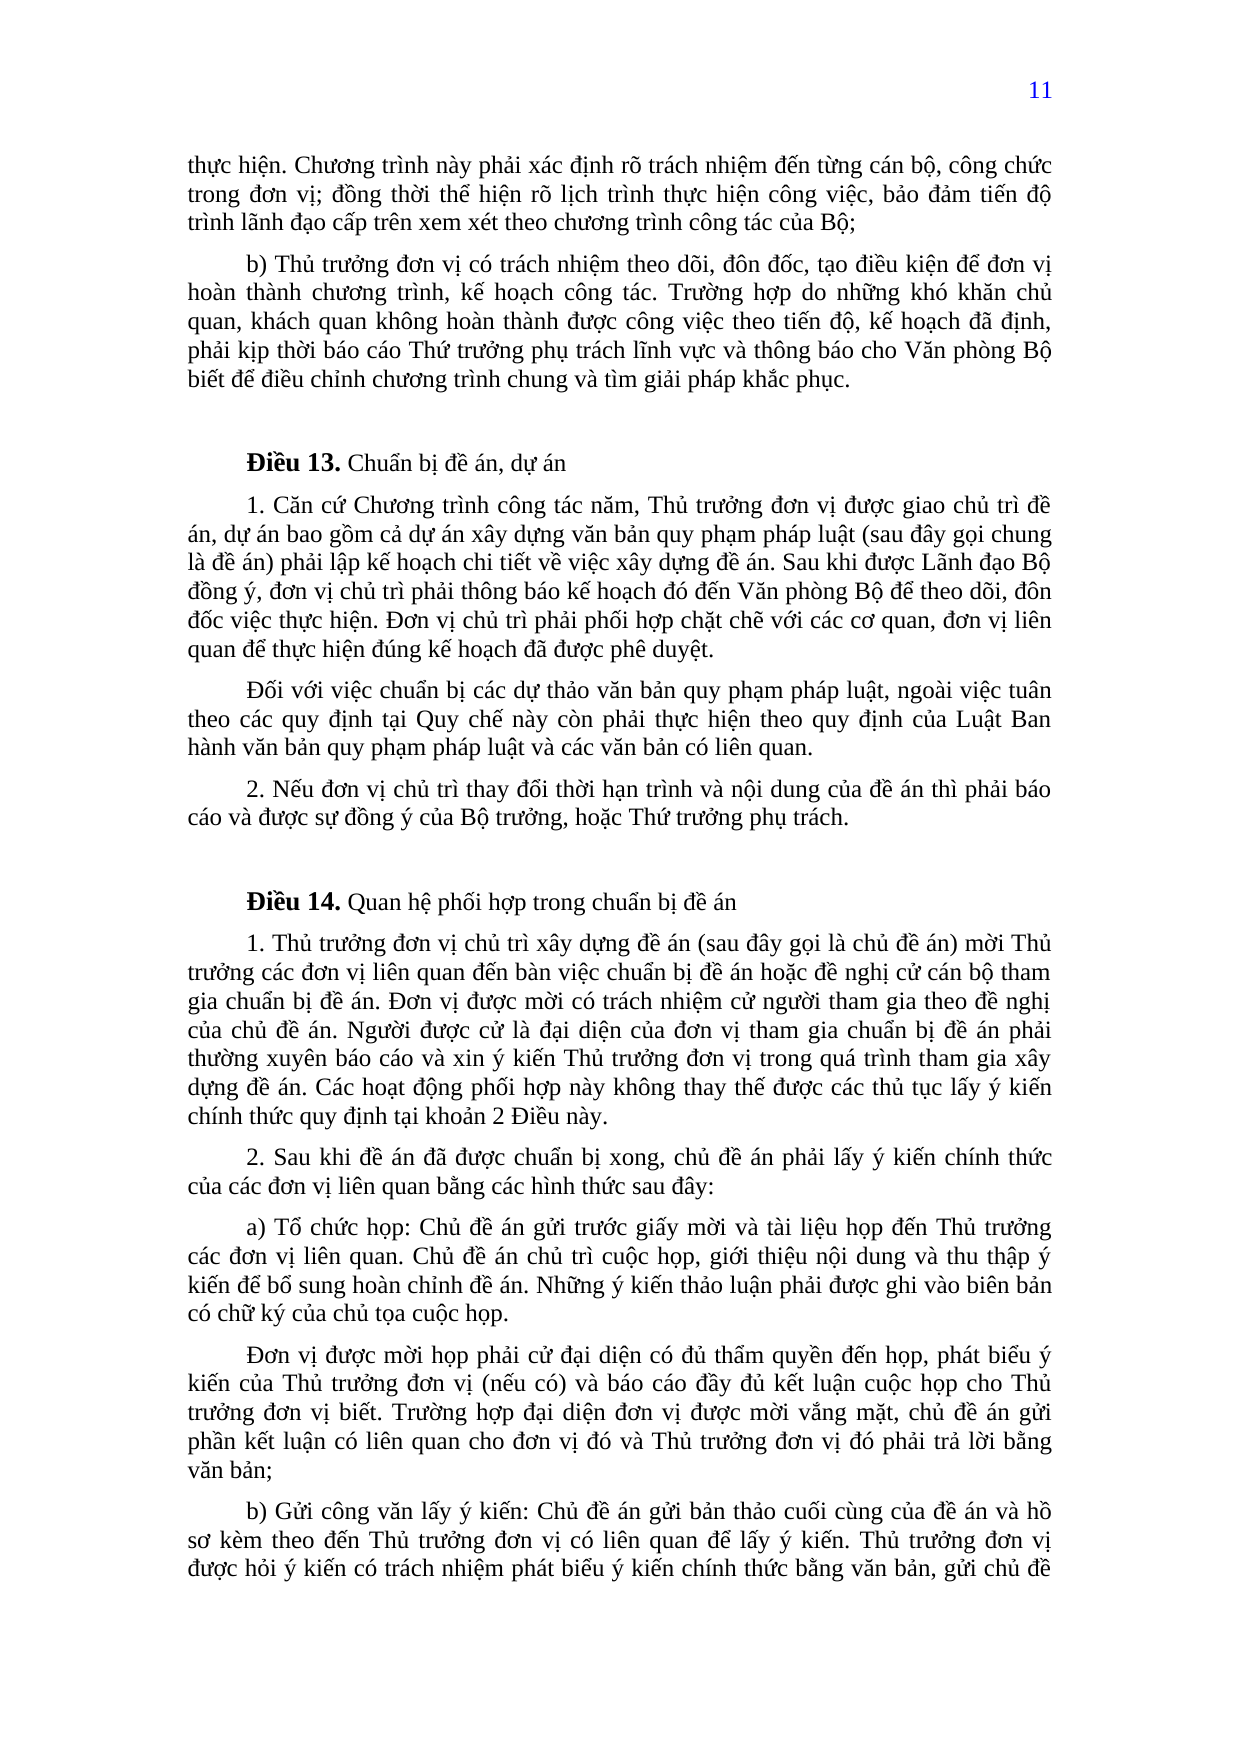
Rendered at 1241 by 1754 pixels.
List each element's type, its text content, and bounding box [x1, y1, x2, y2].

text thực hiện. Chương trình này phải xác định rõ trách nhiệm đến từng cán bộ, công chức trong đơn vị; đồng thời thể hiện rõ lịch trình thực hiện công việc, bảo đảm tiến độ trình lãnh đạo cấp trên xem xét theo chương trình công tác của Bộ; [187, 150, 1053, 236]
text 1. Căn cứ Chương trình công tác năm, Thủ trưởng đơn vị được giao chủ trì đề án, dự án bao gồm cả dự án xây dựng văn bản quy phạm pháp luật (sau đây gọi chung là đề án) phải lập kế hoạch chi tiết về việc xây dựng đề án. Sau khi được Lãnh đạo Bộ đồng ý, đơn vị chủ trì phải thông báo kế hoạch đó đến Văn phòng Bộ để theo dõi, đôn đốc việc thực hiện. Đơn vị chủ trì phải phối hợp chặt chẽ với các cơ quan, đơn vị liên quan để thực hiện đúng kế hoạch đã được phê duyệt. [187, 490, 1053, 662]
text b) Thủ trưởng đơn vị có trách nhiệm theo dõi, đôn đốc, tạo điều kiện để đơn vị hoàn thành chương trình, kế hoạch công tác. Trường hợp do những khó khăn chủ quan, khách quan không hoàn thành được công việc theo tiến độ, kế hoạch đã định, phải kịp thời báo cáo Thứ trưởng phụ trách lĩnh vực và thông báo cho Văn phòng Bộ biết để điều chỉnh chương trình chung và tìm giải pháp khắc phục. [187, 249, 1053, 392]
text 1. Thủ trưởng đơn vị chủ trì xây dựng đề án (sau đây gọi là chủ đề án) mời Thủ trưởng các đơn vị liên quan đến bàn việc chuẩn bị đề án hoặc đề nghị cử cán bộ tham gia chuẩn bị đề án. Đơn vị được mời có trách nhiệm cử người tham gia theo đề nghị của chủ đề án. Người được cử là đại diện của đơn vị tham gia chuẩn bị đề án phải thường xuyên báo cáo và xin ý kiến Thủ trưởng đơn vị trong quá trình tham gia xây dựng đề án. Các hoạt động phối hợp này không thay thế được các thủ tục lấy ý kiến chính thức quy định tại khoản 2 Điều này. [187, 928, 1053, 1130]
text 2. Nếu đơn vị chủ trì thay đổi thời hạn trình và nội dung của đề án thì phải báo cáo và được sự đồng ý của Bộ trưởng, hoặc Thứ trưởng phụ trách. [187, 774, 1053, 831]
text b) Gửi công văn lấy ý kiến: Chủ đề án gửi bản thảo cuối cùng của đề án và hồ sơ kèm theo đến Thủ trưởng đơn vị có liên quan để lấy ý kiến. Thủ trưởng đơn vị được hỏi ý kiến có trách nhiệm phát biểu ý kiến chính thức bằng văn bản, gửi chủ đề [187, 1496, 1053, 1582]
text Đối với việc chuẩn bị các dự thảo văn bản quy phạm pháp luật, ngoài việc tuân theo các quy định tại Quy chế này còn phải thực hiện theo quy định của Luật Ban hành văn bản quy phạm pháp luật và các văn bản có liên quan. [187, 675, 1053, 761]
text Điều 14. Quan hệ phối hợp trong chuẩn bị đề án [187, 885, 1053, 916]
text 2. Sau khi đề án đã được chuẩn bị xong, chủ đề án phải lấy ý kiến chính thức của các đơn vị liên quan bằng các hình thức sau đây: [187, 1142, 1053, 1200]
text a) Tổ chức họp: Chủ đề án gửi trước giấy mời và tài liệu họp đến Thủ trưởng các đơn vị liên quan. Chủ đề án chủ trì cuộc họp, giới thiệu nội dung và thu thập ý kiến để bổ sung hoàn chỉnh đề án. Những ý kiến thảo luận phải được ghi vào biên bản có chữ ký của chủ tọa cuộc họp. [187, 1212, 1053, 1327]
text Điều 13. Chuẩn bị đề án, dự án [187, 446, 1053, 477]
text Đơn vị được mời họp phải cử đại diện có đủ thẩm quyền đến họp, phát biểu ý kiến của Thủ trưởng đơn vị (nếu có) và báo cáo đầy đủ kết luận cuộc họp cho Thủ trưởng đơn vị biết. Trường hợp đại diện đơn vị được mời vắng mặt, chủ đề án gửi phần kết luận có liên quan cho đơn vị đó và Thủ trưởng đơn vị đó phải trả lời bằng văn bản; [187, 1340, 1053, 1483]
